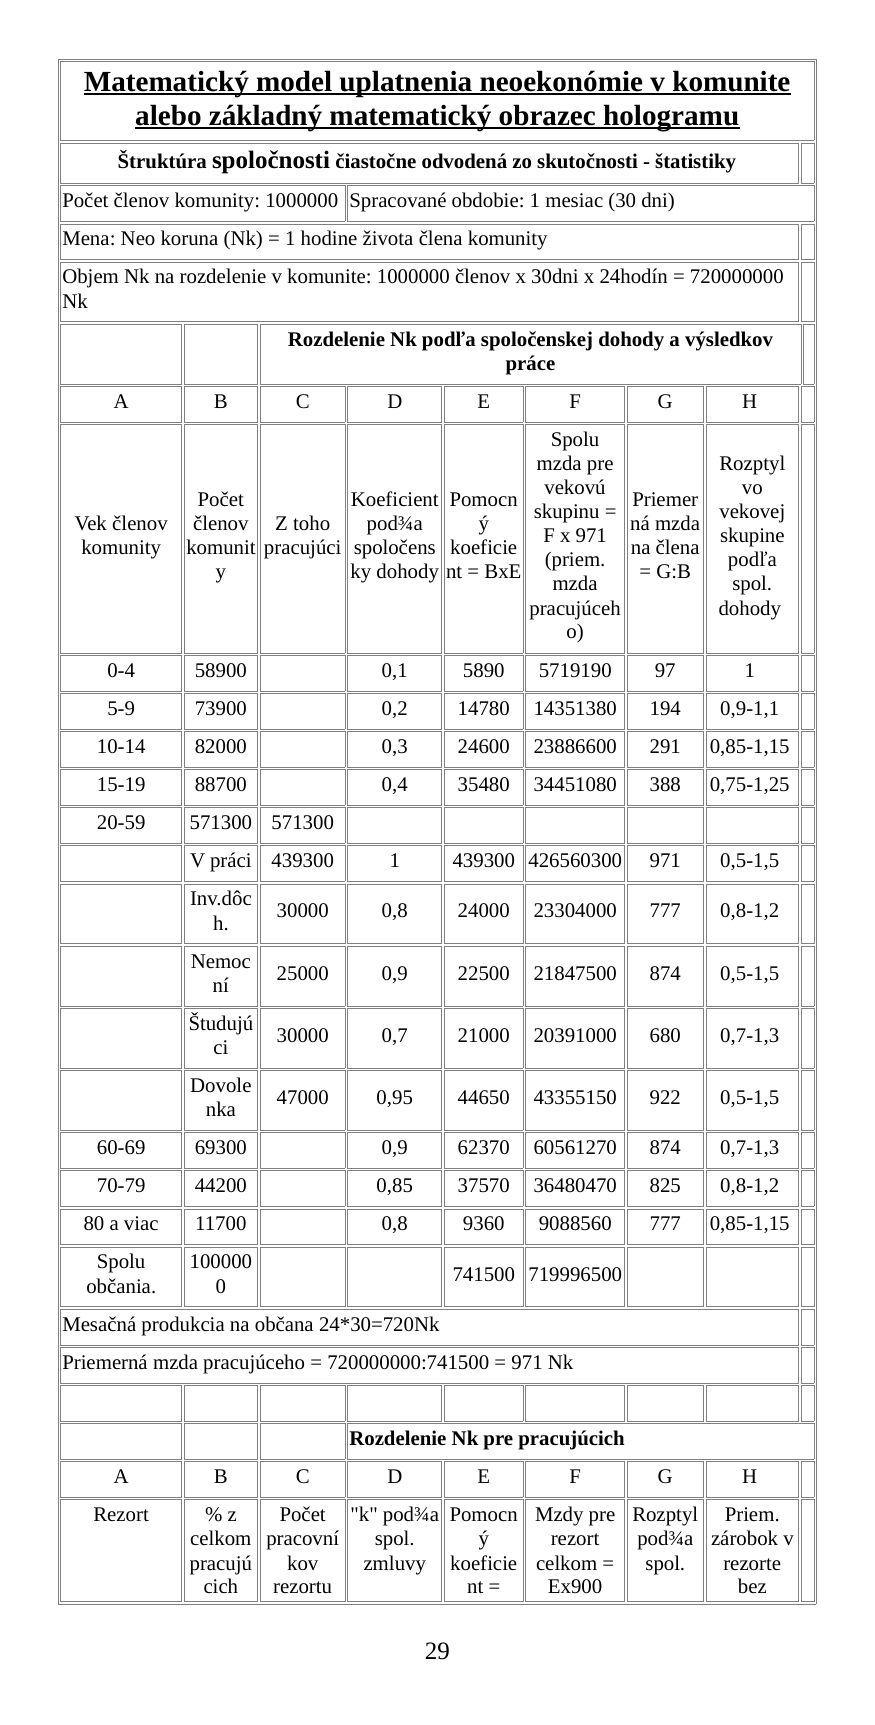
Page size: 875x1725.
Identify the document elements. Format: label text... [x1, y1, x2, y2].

table_cell [804, 325, 814, 384]
table_cell 73900 [185, 694, 257, 729]
table_cell [802, 1248, 814, 1306]
table_cell [61, 1009, 181, 1068]
table_cell Dovolenka [185, 1071, 257, 1130]
table_cell E [445, 387, 523, 422]
table_cell [445, 808, 523, 843]
table_cell 60-69 [61, 1133, 181, 1168]
table_cell Z toho pracujúci [261, 425, 345, 652]
table_cell [348, 1386, 441, 1421]
table_cell 0,5-1,5 [707, 846, 798, 881]
table_cell [802, 387, 814, 422]
table_cell 43355150 [526, 1071, 624, 1130]
table_cell [628, 1386, 703, 1421]
table_cell C [261, 1462, 345, 1497]
table_cell Mena: Neo koruna (Nk) = 1 hodine života člena komunity [61, 225, 798, 259]
table_cell 10-14 [61, 732, 181, 767]
table_cell 0,5-1,5 [707, 947, 798, 1006]
table_cell 874 [628, 1133, 703, 1168]
table_cell [802, 1210, 814, 1244]
table_cell 0,9 [348, 1133, 441, 1168]
table_cell 0,85-1,15 [707, 732, 798, 767]
table_cell 777 [628, 1210, 703, 1244]
table_cell [707, 1248, 798, 1306]
table_cell 9360 [445, 1210, 523, 1244]
table_cell 0-4 [61, 656, 181, 691]
table_cell A [61, 1462, 181, 1497]
table_cell 0,8 [348, 885, 441, 943]
table_cell "k" pod¾a spol. zmluvy [348, 1500, 441, 1601]
table_cell 0,85 [348, 1171, 441, 1206]
table_cell 0,7 [348, 1009, 441, 1068]
table_cell Priem. zárobok v rezorte bez [707, 1500, 798, 1601]
table_cell G [628, 387, 703, 422]
table_cell Priemerná mzda na člena = G:B [628, 425, 703, 652]
table_cell [526, 808, 624, 843]
table_cell [802, 885, 814, 943]
table_cell 20391000 [526, 1009, 624, 1068]
table_cell 44650 [445, 1071, 523, 1130]
table_cell [802, 1462, 814, 1497]
table_cell 30000 [261, 885, 345, 943]
table_cell V práci [185, 846, 257, 881]
table_cell 0,4 [348, 770, 441, 805]
table_cell 0,1 [348, 656, 441, 691]
table_cell Rozptyl pod¾a spol. [628, 1500, 703, 1601]
table_cell Počet členov komunity: 1000000 [61, 186, 345, 221]
table_cell 11700 [185, 1210, 257, 1244]
table_cell [185, 1386, 257, 1421]
table_cell [802, 1133, 814, 1168]
table_cell 971 [628, 846, 703, 881]
table_cell 1 [707, 656, 798, 691]
table_cell 922 [628, 1071, 703, 1130]
table_cell 22500 [445, 947, 523, 1006]
table_cell H [707, 1462, 798, 1497]
table_cell [802, 1171, 814, 1206]
table_cell 80 a viac [61, 1210, 181, 1244]
table_cell 1 [348, 846, 441, 881]
table_cell [802, 144, 814, 183]
table_cell Koeficient pod¾a spoločensky dohody [348, 425, 441, 652]
table_cell 21847500 [526, 947, 624, 1006]
table_cell 36480470 [526, 1171, 624, 1206]
table_cell Spracované obdobie: 1 mesiac (30 dni) [348, 186, 814, 221]
table_cell [802, 263, 814, 321]
table_cell 5890 [445, 656, 523, 691]
table_cell D [348, 1462, 441, 1497]
table_cell 9088560 [526, 1210, 624, 1244]
table_cell 44200 [185, 1171, 257, 1206]
table_cell [802, 656, 814, 691]
table_cell 20-59 [61, 808, 181, 843]
table_cell Pomocný koeficient = [445, 1500, 523, 1601]
table_cell [261, 1210, 345, 1244]
table_cell [261, 1386, 345, 1421]
table_cell 21000 [445, 1009, 523, 1068]
table_cell Spolu občania. [61, 1248, 181, 1306]
table_cell 388 [628, 770, 703, 805]
table_cell [802, 425, 814, 652]
table_header Matematický model uplatnenia neoekonómie v komunite alebo základný matematický obrazec hologramu [61, 62, 814, 140]
table_cell 37570 [445, 1171, 523, 1206]
table_cell Mesačná produkcia na občana 24*30=720Nk [61, 1310, 798, 1344]
table_cell 0,7-1,3 [707, 1009, 798, 1068]
table_cell 24600 [445, 732, 523, 767]
table_cell Pomocný koeficient = BxE [445, 425, 523, 652]
table_cell [526, 1386, 624, 1421]
table_cell 5719190 [526, 656, 624, 691]
table_cell [707, 1386, 798, 1421]
table_cell [802, 1500, 814, 1601]
table_cell D [348, 387, 441, 422]
table_cell [707, 808, 798, 843]
table_cell 25000 [261, 947, 345, 1006]
table_cell Nemocní [185, 947, 257, 1006]
table_cell [61, 325, 181, 384]
table_cell 571300 [261, 808, 345, 843]
table_cell 97 [628, 656, 703, 691]
table_cell [261, 656, 345, 691]
table_cell [261, 694, 345, 729]
table_cell [802, 732, 814, 767]
table_cell 88700 [185, 770, 257, 805]
table_cell [185, 1424, 257, 1459]
table_cell 30000 [261, 1009, 345, 1068]
table_cell 14351380 [526, 694, 624, 729]
table_cell Priemerná mzda pracujúceho = 720000000:741500 = 971 Nk [61, 1348, 798, 1383]
table_cell [802, 947, 814, 1006]
table_cell 58900 [185, 656, 257, 691]
table_cell 439300 [261, 846, 345, 881]
table_cell [445, 1386, 523, 1421]
table_cell 825 [628, 1171, 703, 1206]
table_cell 0,8-1,2 [707, 1171, 798, 1206]
table_cell [61, 885, 181, 943]
table_cell Rezort [61, 1500, 181, 1601]
table_cell [628, 1248, 703, 1306]
table_cell B [185, 1462, 257, 1497]
table_cell [802, 1386, 814, 1421]
table_cell [261, 770, 345, 805]
table_cell Rozdelenie Nk pre pracujúcich [348, 1424, 814, 1459]
table_cell 0,5-1,5 [707, 1071, 798, 1130]
table_cell [348, 808, 441, 843]
table_cell 82000 [185, 732, 257, 767]
table_cell [185, 325, 257, 384]
table_cell F [526, 387, 624, 422]
table_cell [802, 808, 814, 843]
table_cell [802, 770, 814, 805]
table_cell 0,8 [348, 1210, 441, 1244]
table_cell 70-79 [61, 1171, 181, 1206]
table_cell [261, 1248, 345, 1306]
table_cell [628, 808, 703, 843]
table_cell C [261, 387, 345, 422]
table_cell Štruktúra spoločnosti čiastočne odvodená zo skutočnosti - štatistiky [61, 144, 798, 183]
table_cell [61, 1386, 181, 1421]
table_cell Inv.dôch. [185, 885, 257, 943]
table_cell B [185, 387, 257, 422]
table_cell [61, 947, 181, 1006]
table_cell 426560300 [526, 846, 624, 881]
table_cell G [628, 1462, 703, 1497]
table_cell [802, 846, 814, 881]
table_cell [802, 225, 814, 259]
table_cell [802, 694, 814, 729]
table_cell Vek členov komunity [61, 425, 181, 652]
table_cell [802, 1348, 814, 1383]
table_cell [261, 1133, 345, 1168]
table_cell 0,95 [348, 1071, 441, 1130]
table_cell 0,75-1,25 [707, 770, 798, 805]
table_cell Spolu mzda pre vekovú skupinu = F x 971 (priem. mzda pracujúceho) [526, 425, 624, 652]
table_cell % z celkom pracujúcich [185, 1500, 257, 1601]
table_cell 60561270 [526, 1133, 624, 1168]
table_cell H [707, 387, 798, 422]
table_cell 439300 [445, 846, 523, 881]
table_cell 23886600 [526, 732, 624, 767]
table_cell 35480 [445, 770, 523, 805]
table_cell 47000 [261, 1071, 345, 1130]
table_cell 0,2 [348, 694, 441, 729]
table_cell 0,3 [348, 732, 441, 767]
table_cell Rozptyl vo vekovej skupine podľa spol. dohody [707, 425, 798, 652]
table_cell 0,8-1,2 [707, 885, 798, 943]
table_cell 1000000 [185, 1248, 257, 1306]
table_cell 719996500 [526, 1248, 624, 1306]
table_cell [802, 1071, 814, 1130]
table_cell 62370 [445, 1133, 523, 1168]
table_cell Počet členov komunity [185, 425, 257, 652]
table_cell A [61, 387, 181, 422]
table_cell [261, 1171, 345, 1206]
table_cell [61, 1424, 181, 1459]
table_cell Objem Nk na rozdelenie v komunite: 1000000 členov x 30dni x 24hodín = 720000000 Nk [61, 263, 798, 321]
table_cell 680 [628, 1009, 703, 1068]
table_cell F [526, 1462, 624, 1497]
table_cell [802, 1310, 814, 1344]
table_cell Rozdelenie Nk podľa spoločenskej dohody a výsledkov práce [261, 325, 801, 384]
table_cell 0,7-1,3 [707, 1133, 798, 1168]
table_cell 777 [628, 885, 703, 943]
table_cell Počet pracovníkov rezortu [261, 1500, 345, 1601]
table_cell 34451080 [526, 770, 624, 805]
table_cell 23304000 [526, 885, 624, 943]
table_cell 571300 [185, 808, 257, 843]
table_cell 291 [628, 732, 703, 767]
table_cell Študujúci [185, 1009, 257, 1068]
table_cell 5-9 [61, 694, 181, 729]
table_cell Mzdy pre rezort celkom = Ex900 [526, 1500, 624, 1601]
table_cell 0,9-1,1 [707, 694, 798, 729]
table_cell 14780 [445, 694, 523, 729]
table_cell 69300 [185, 1133, 257, 1168]
table_cell 24000 [445, 885, 523, 943]
table_cell 0,9 [348, 947, 441, 1006]
table_cell [261, 732, 345, 767]
table_cell 741500 [445, 1248, 523, 1306]
table_cell [261, 1424, 345, 1459]
table_cell 0,85-1,15 [707, 1210, 798, 1244]
table_cell [802, 1009, 814, 1068]
table_cell [61, 846, 181, 881]
table_cell [61, 1071, 181, 1130]
table_cell E [445, 1462, 523, 1497]
table_cell 15-19 [61, 770, 181, 805]
table_cell [348, 1248, 441, 1306]
table_cell 874 [628, 947, 703, 1006]
table_cell 194 [628, 694, 703, 729]
